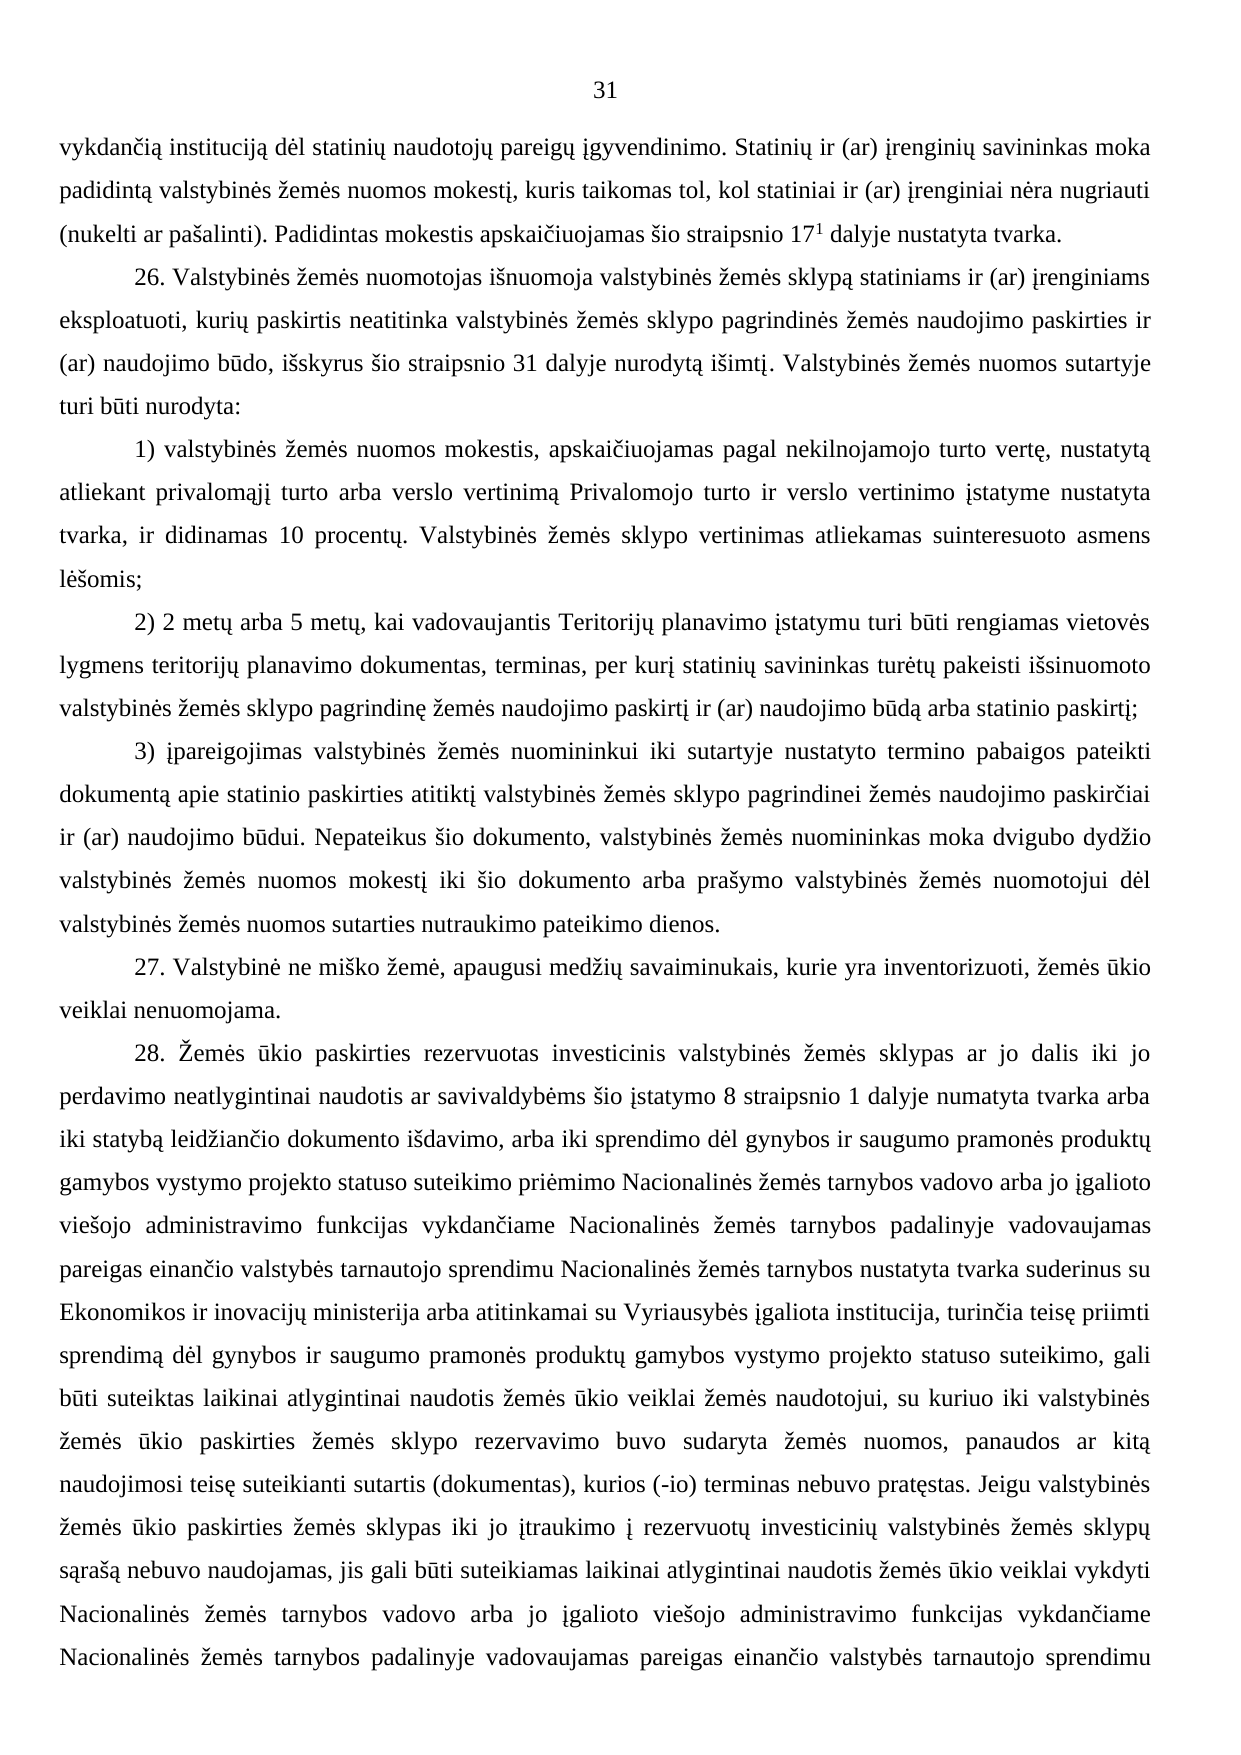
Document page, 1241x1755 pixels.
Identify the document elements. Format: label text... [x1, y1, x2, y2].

text 27. Valstybinė ne miško žemė, apaugusi medžių savaiminukais, kurie yra inventorizuoti, žemės ūkio veiklai nenuomojama. [59, 952, 1152, 1024]
text 26. Valstybinės žemės nuomotojas išnuomoja valstybinės žemės sklypą statiniams ir (ar) įrenginiams eksploatuoti, kurių paskirtis neatitinka valstybinės žemės sklypo pagrindinės žemės naudojimo paskirties ir (ar) naudojimo būdo, išskyrus šio straipsnio 31 dalyje nurodytą išimtį. Valstybinės žemės nuomos sutartyje turi būti nurodyta: [59, 262, 1152, 420]
text 1) valstybinės žemės nuomos mokestis, apskaičiuojamas pagal nekilnojamojo turto vertę, nustatytą atliekant privalomąjį turto arba verslo vertinimą Privalomojo turto ir verslo vertinimo įstatyme nustatyta tvarka, ir didinamas 10 procentų. Valstybinės žemės sklypo vertinimas atliekamas suinteresuoto asmens lėšomis; [59, 434, 1152, 592]
text 3) įpareigojimas valstybinės žemės nuomininkui iki sutartyje nustatyto termino pabaigos pateikti dokumentą apie statinio paskirties atitiktį valstybinės žemės sklypo pagrindinei žemės naudojimo paskirčiai ir (ar) naudojimo būdui. Nepateikus šio dokumento, valstybinės žemės nuomininkas moka dvigubo dydžio valstybinės žemės nuomos mokestį iki šio dokumento arba prašymo valstybinės žemės nuomotojui dėl valstybinės žemės nuomos sutarties nutraukimo pateikimo dienos. [59, 736, 1152, 937]
text 2) 2 metų arba 5 metų, kai vadovaujantis Teritorijų planavimo įstatymu turi būti rengiamas vietovės lygmens teritorijų planavimo dokumentas, terminas, per kurį statinių savininkas turėtų pakeisti išsinuomoto valstybinės žemės sklypo pagrindinę žemės naudojimo paskirtį ir (ar) naudojimo būdą arba statinio paskirtį; [59, 607, 1152, 722]
text vykdančią instituciją dėl statinių naudotojų pareigų įgyvendinimo. Statinių ir (ar) įrenginių savininkas moka padidintą valstybinės žemės nuomos mokestį, kuris taikomas tol, kol statiniai ir (ar) įrenginiai nėra nugriauti (nukelti ar pašalinti). Padidintas mokestis apskaičiuojamas šio straipsnio 171 dalyje nustatyta tvarka. [59, 132, 1152, 247]
text 28. Žemės ūkio paskirties rezervuotas investicinis valstybinės žemės sklypas ar jo dalis iki jo perdavimo neatlygintinai naudotis ar savivaldybėms šio įstatymo 8 straipsnio 1 dalyje numatyta tvarka arba iki statybą leidžiančio dokumento išdavimo, arba iki sprendimo dėl gynybos ir saugumo pramonės produktų gamybos vystymo projekto statuso suteikimo priėmimo Nacionalinės žemės tarnybos vadovo arba jo įgalioto viešojo administravimo funkcijas vykdančiame Nacionalinės žemės tarnybos padalinyje vadovaujamas pareigas einančio valstybės tarnautojo sprendimu Nacionalinės žemės tarnybos nustatyta tvarka suderinus su Ekonomikos ir inovacijų ministerija arba atitinkamai su Vyriausybės įgaliota institucija, turinčia teisę priimti sprendimą dėl gynybos ir saugumo pramonės produktų gamybos vystymo projekto statuso suteikimo, gali būti suteiktas laikinai atlygintinai naudotis žemės ūkio veiklai žemės naudotojui, su kuriuo iki valstybinės žemės ūkio paskirties žemės sklypo rezervavimo buvo sudaryta žemės nuomos, panaudos ar kitą naudojimosi teisę suteikianti sutartis (dokumentas), kurios (-io) terminas nebuvo pratęstas. Jeigu valstybinės žemės ūkio paskirties žemės sklypas iki jo įtraukimo į rezervuotų investicinių valstybinės žemės sklypų sąrašą nebuvo naudojamas, jis gali būti suteikiamas laikinai atlygintinai naudotis žemės ūkio veiklai vykdyti Nacionalinės žemės tarnybos vadovo arba jo įgalioto viešojo administravimo funkcijas vykdančiame Nacionalinės žemės tarnybos padalinyje vadovaujamas pareigas einančio valstybės tarnautojo sprendimu [59, 1038, 1152, 1671]
